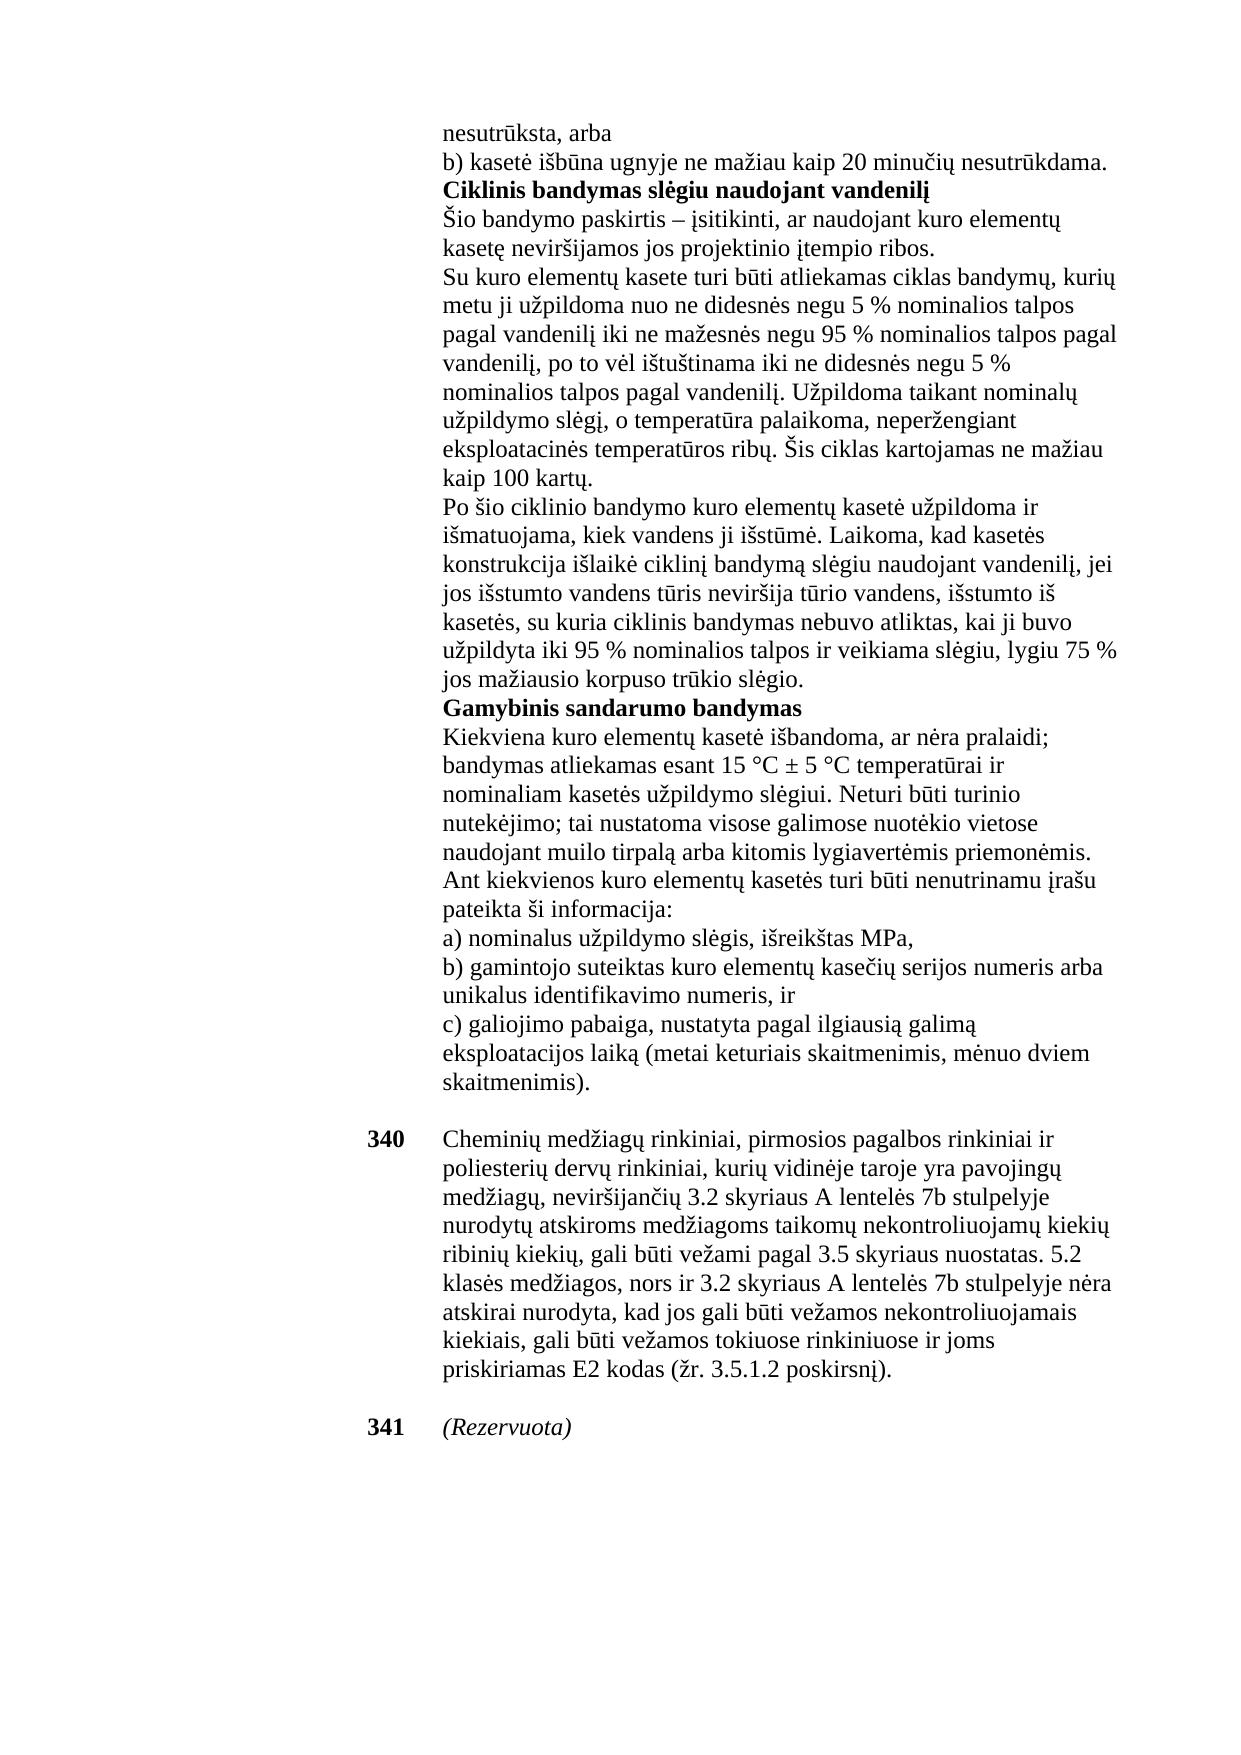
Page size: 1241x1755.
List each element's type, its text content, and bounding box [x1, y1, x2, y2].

table_cell Cheminių medžiagų rinkiniai, pirmosios pagalbos rinkiniai ir poliesterių dervų rinkiniai, kurių vidinėje taroje yra pavojingų medžiagų, neviršijančių 3.2 skyriaus A lentelės 7b stulpelyje nurodytų atskiroms medžiagoms taikomų nekontroliuojamų kiekių ribinių kiekių, gali būti vežami pagal 3.5 skyriaus nuostatas. 5.2 klasės medžiagos, nors ir 3.2 skyriaus A lentelės 7b stulpelyje nėra atskirai nurodyta, kad jos gali būti vežamos nekontroliuojamais kiekiais, gali būti vežamos tokiuose rinkiniuose ir joms priskiriamas E2 kodas (žr. 3.5.1.2 poskirsnį). [438, 1124, 1122, 1412]
table_cell nesutrūksta, arba b) kasetė išbūna ugnyje ne mažiau kaip 20 minučių nesutrūkdama. Ciklinis bandymas slėgiu naudojant vandenilį Šio bandymo paskirtis – įsitikinti, ar naudojant kuro elementų kasetę neviršijamos jos projektinio įtempio ribos. Su kuro elementų kasete turi būti atliekamas ciklas bandymų, kurių metu ji užpildoma nuo ne didesnės negu 5 % nominalios talpos pagal vandenilį iki ne mažesnės negu 95 % nominalios talpos pagal vandenilį, po to vėl ištuštinama iki ne didesnės negu 5 % nominalios talpos pagal vandenilį. Užpildoma taikant nominalų užpildymo slėgį, o temperatūra palaikoma, neperžengiant eksploatacinės temperatūros ribų. Šis ciklas kartojamas ne mažiau kaip 100 kartų. Po šio ciklinio bandymo kuro elementų kasetė užpildoma ir išmatuojama, kiek vandens ji išstūmė. Laikoma, kad kasetės konstrukcija išlaikė ciklinį bandymą slėgiu naudojant vandenilį, jei jos išstumto vandens tūris neviršija tūrio vandens, išstumto iš kasetės, su kuria ciklinis bandymas nebuvo atliktas, kai ji buvo užpildyta iki 95 % nominalios talpos ir veikiama slėgiu, lygiu 75 % jos mažiausio korpuso trūkio slėgio. Gamybinis sandarumo bandymas Kiekviena kuro elementų kasetė išbandoma, ar nėra pralaidi; bandymas atliekamas esant 15 °C ± 5 °C temperatūrai ir nominaliam kasetės užpildymo slėgiui. Neturi būti turinio nutekėjimo; tai nustatoma visose galimose nuotėkio vietose naudojant muilo tirpalą arba kitomis lygiavertėmis priemonėmis. Ant kiekvienos kuro elementų kasetės turi būti nenutrinamu įrašu pateikta ši informacija: a) nominalus užpildymo slėgis, išreikštas MPa, b) gamintojo suteiktas kuro elementų kasečių serijos numeris arba unikalus identifikavimo numeris, ir c) galiojimo pabaiga, nustatyta pagal ilgiausią galimą eksploatacijos laiką (metai keturiais skaitmenimis, mėnuo dviem skaitmenimis). [438, 118, 1122, 1124]
table_cell [363, 118, 438, 1124]
table_cell [177, 118, 363, 1124]
table_cell 341 [363, 1412, 438, 1469]
table_cell (Rezervuota) [438, 1412, 1122, 1469]
table_cell [177, 1412, 363, 1469]
table_cell [177, 1124, 363, 1412]
table_cell 340 [363, 1124, 438, 1412]
